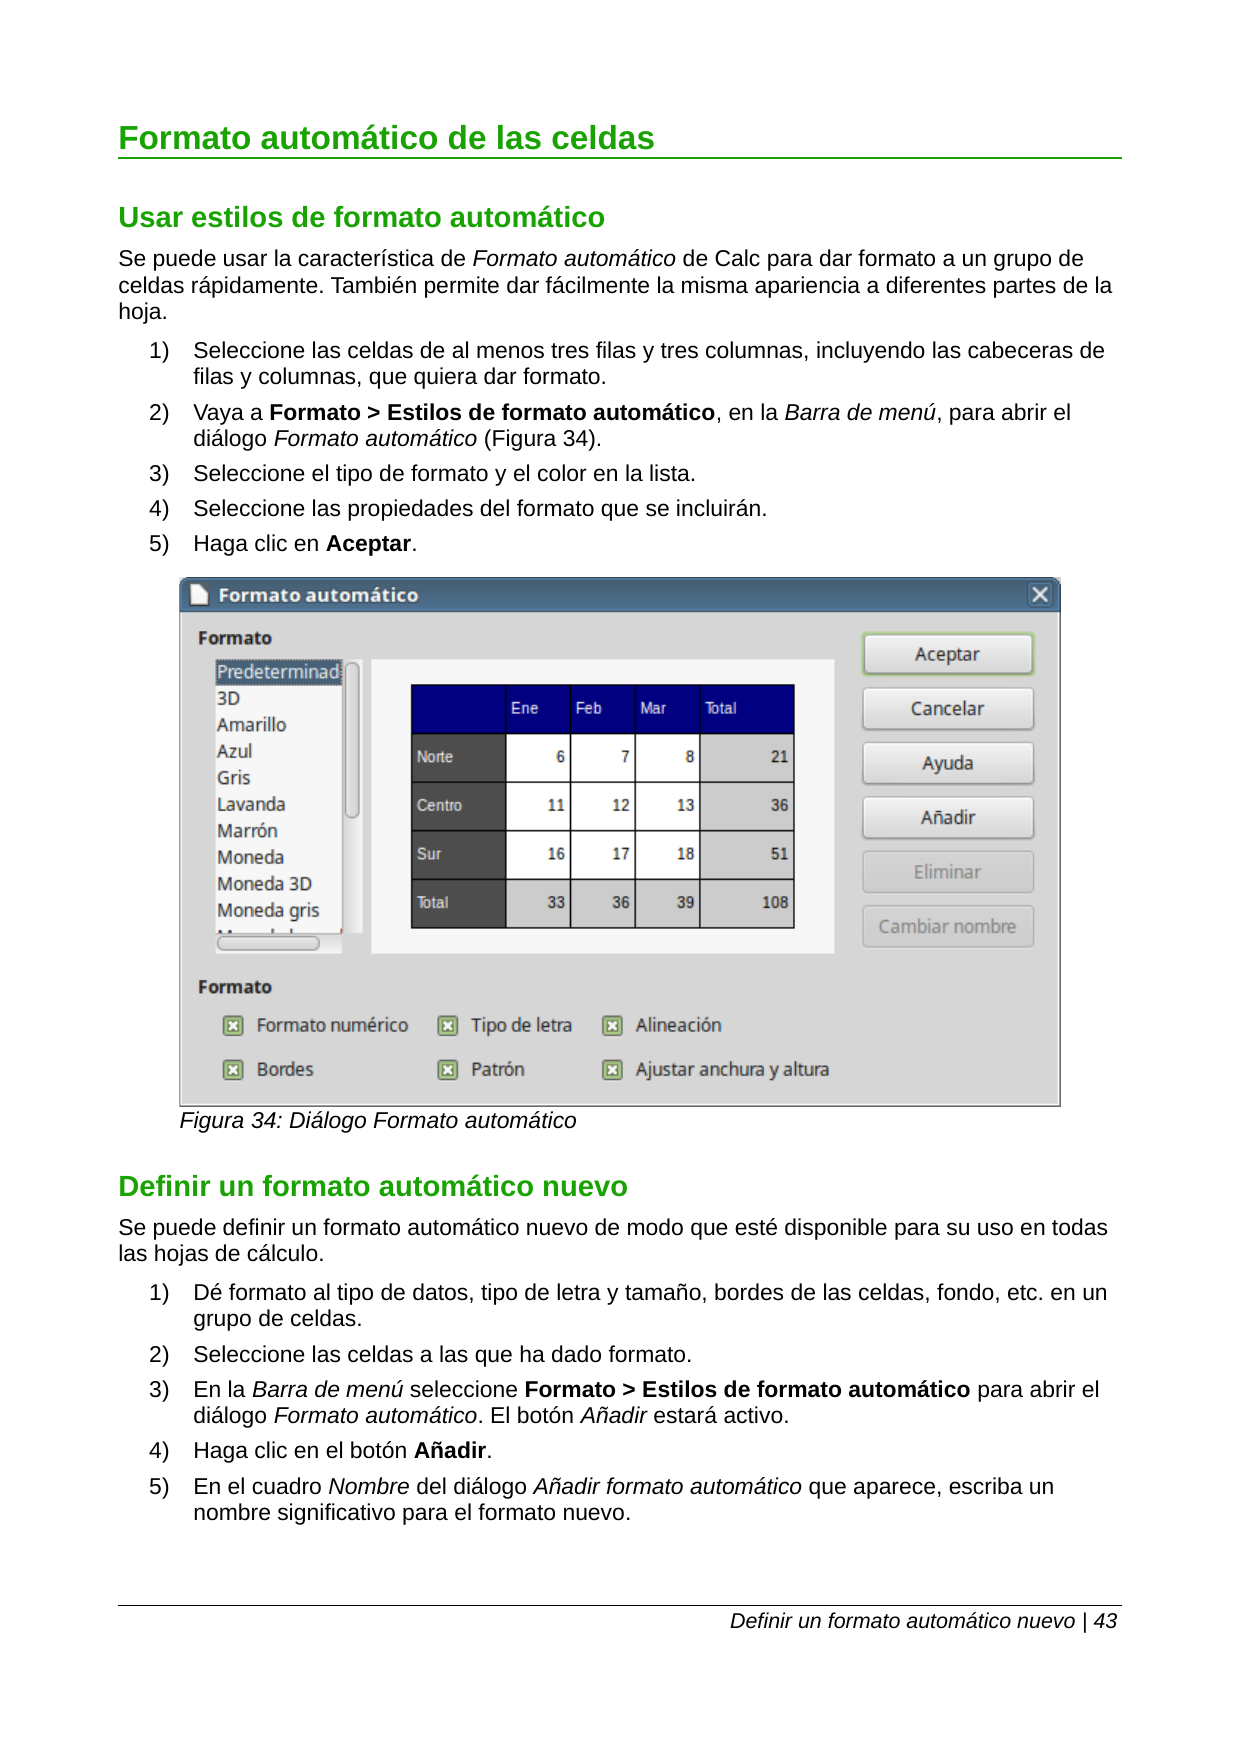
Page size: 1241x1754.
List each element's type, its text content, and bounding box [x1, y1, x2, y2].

list Seleccione las celdas a las que ha dado formato. [169, 1341, 1122, 1367]
list En el cuadro Nombre del diálogo Añadir formato automático que aparece, escriba un nombre significativo para el formato nuevo. [169, 1473, 1122, 1525]
list Seleccione las propiedades del formato que se incluirán. [169, 495, 1122, 522]
list Haga clic en el botón Añadir. [169, 1437, 1122, 1464]
list Vaya a Formato > Estilos de formato automático, en la Barra de menú, para abrir el diálogo Formato automático (Figura 34). [169, 398, 1122, 451]
list Dé formato al tipo de datos, tipo de letra y tamaño, bordes de las celdas, fondo, etc. en un grupo de celdas. [169, 1279, 1122, 1332]
list Se puede usar la característica de Formato automático de Calc para dar formato a un grupo de celdas rápidamente. También permite dar fácilmente la misma apariencia a diferentes partes de la hoja. [118, 245, 1122, 324]
list Haga clic en Aceptar. [169, 530, 1122, 557]
list Seleccione el tipo de formato y el color en la lista. [169, 460, 1122, 486]
list Se puede definir un formato automático nuevo de modo que esté disponible para su uso en todas las hojas de cálculo. [118, 1214, 1122, 1267]
subtitle Usar estilos de formato automático [118, 200, 1122, 233]
subtitle Definir un formato automático nuevo [118, 1168, 1122, 1202]
list En la Barra de menú seleccione Formato > Estilos de formato automático para abrir el diálogo Formato automático. El botón Añadir estará activo. [169, 1376, 1122, 1428]
list Seleccione las celdas de al menos tres filas y tres columnas, incluyendo las cabeceras de filas y columnas, que quiera dar formato. [169, 337, 1122, 389]
picture [179, 577, 1061, 1107]
subtitle Formato automático de las celdas [118, 118, 1122, 157]
text Figura 34: Diálogo Formato automático [179, 1107, 1061, 1133]
